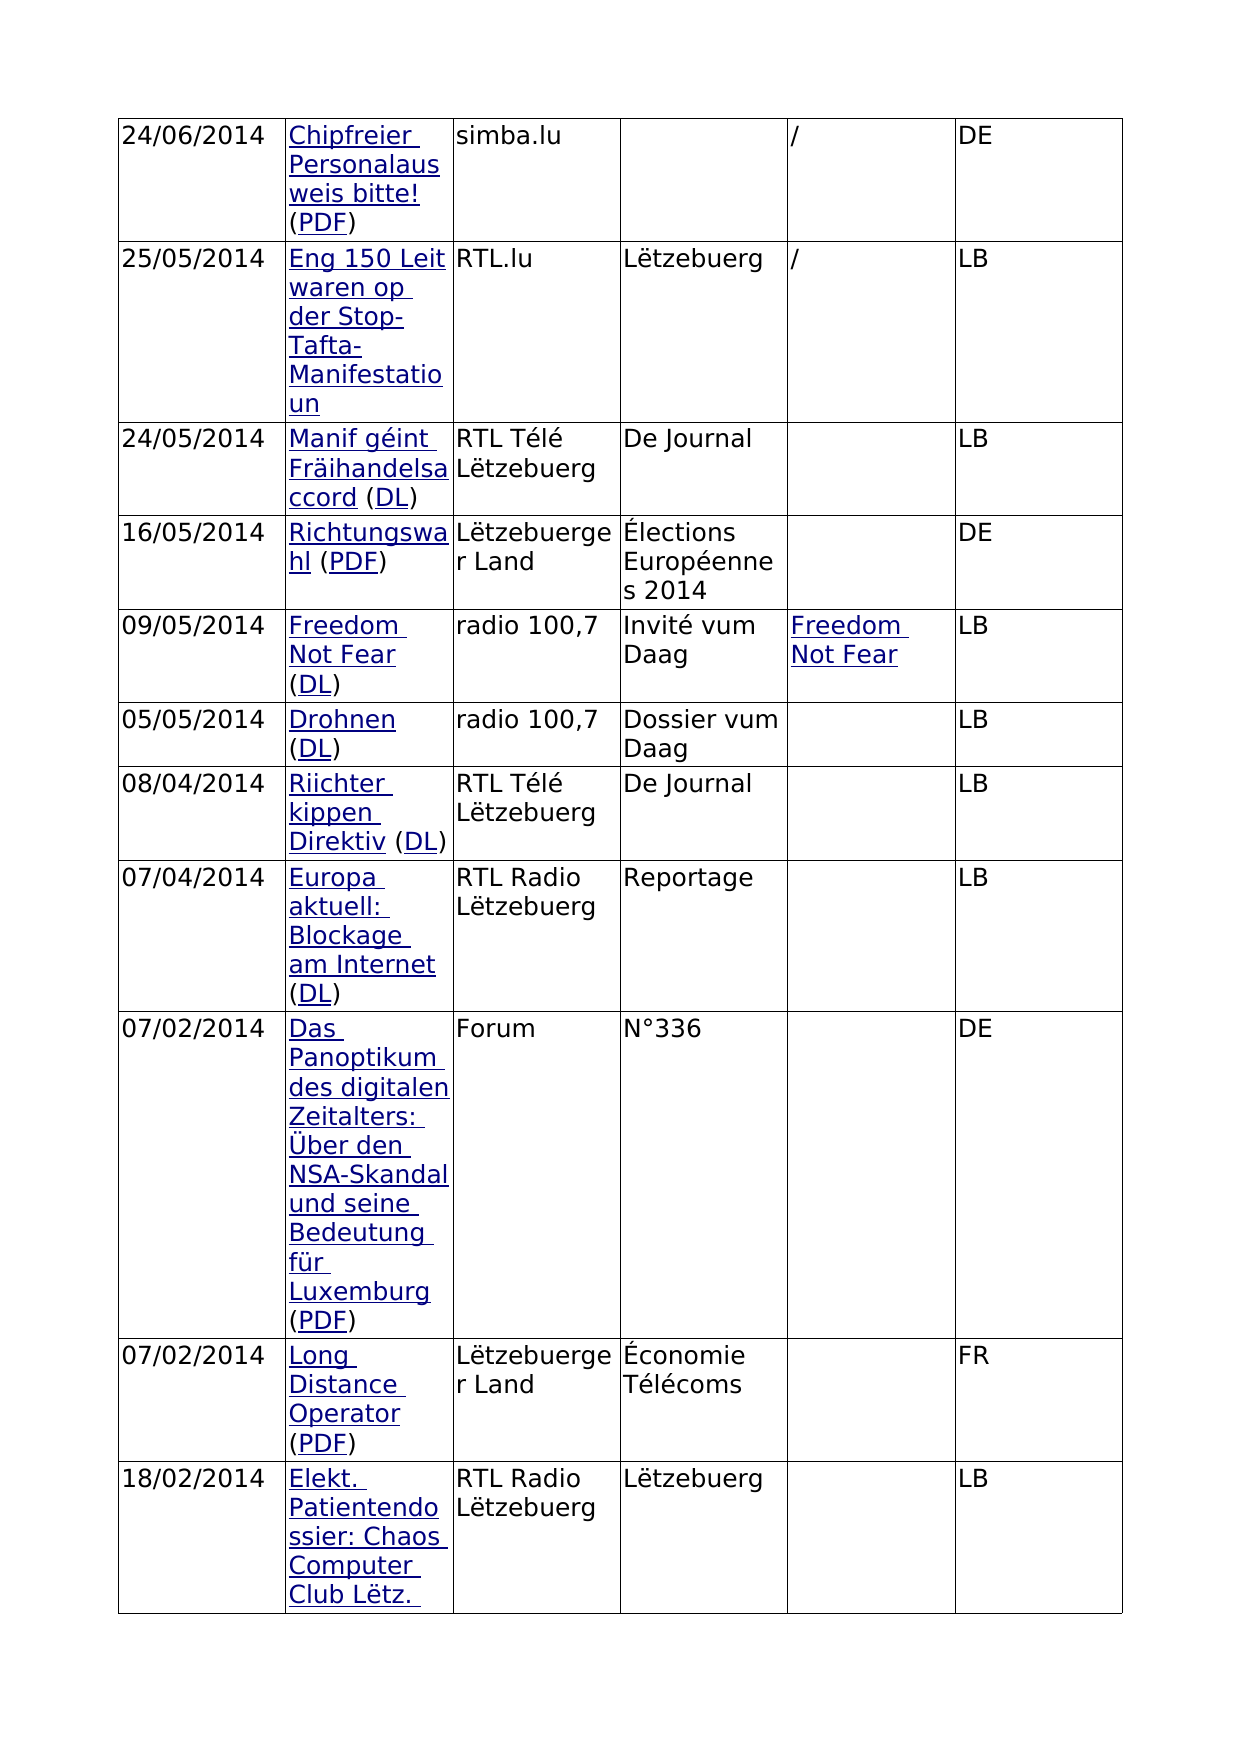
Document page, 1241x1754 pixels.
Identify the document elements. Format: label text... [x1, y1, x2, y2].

table_cell Reportage [621, 861, 787, 1011]
table_cell RTL Télé Lëtzebuerg [454, 767, 620, 860]
table_cell Lëtzebuerg [621, 242, 787, 422]
table_cell 07/04/2014 [119, 861, 285, 1011]
table_cell Manif géint Fräihandelsaccord (DL) [286, 423, 453, 515]
table_cell 25/05/2014 [119, 242, 285, 422]
table_cell / [788, 119, 955, 241]
table_cell Dossier vum Daag [621, 703, 787, 766]
table_cell [788, 1462, 955, 1613]
table_cell Freedom Not Fear [788, 610, 955, 702]
table_cell DE [956, 516, 1122, 608]
table_cell LB [956, 861, 1122, 1011]
table_cell [788, 423, 955, 515]
table_cell [788, 703, 955, 766]
table_cell 08/04/2014 [119, 767, 285, 860]
table_cell LB [956, 610, 1122, 702]
table_cell Lëtzebuerger Land [454, 516, 620, 608]
table_cell simba.lu [454, 119, 620, 241]
table_cell LB [956, 1462, 1122, 1613]
table_cell Elekt. Patientendossier: Chaos Computer Club Lëtz. [286, 1462, 453, 1613]
table_cell RTL Télé Lëtzebuerg [454, 423, 620, 515]
table_cell Lëtzebuerger Land [454, 1339, 620, 1461]
table_cell De Journal [621, 423, 787, 515]
table_cell 18/02/2014 [119, 1462, 285, 1613]
table_cell Lëtzebuerg [621, 1462, 787, 1613]
table_cell LB [956, 767, 1122, 860]
table_cell FR [956, 1339, 1122, 1461]
table_cell 05/05/2014 [119, 703, 285, 766]
table_cell [788, 767, 955, 860]
table_cell Long Distance Operator (PDF) [286, 1339, 453, 1461]
table_cell RTL Radio Lëtzebuerg [454, 1462, 620, 1613]
table_cell Invité vum Daag [621, 610, 787, 702]
table_cell radio 100,7 [454, 610, 620, 702]
table_cell De Journal [621, 767, 787, 860]
table_cell Forum [454, 1012, 620, 1338]
table_cell Das Panoptikum des digitalen Zeitalters: Über den NSA-Skandal und seine Bedeutung für Luxemburg (PDF) [286, 1012, 453, 1338]
table_cell / [788, 242, 955, 422]
table_cell Drohnen (DL) [286, 703, 453, 766]
table_cell Europa aktuell: Blockage am Internet (DL) [286, 861, 453, 1011]
table_cell RTL.lu [454, 242, 620, 422]
table_cell Richtungswahl (PDF) [286, 516, 453, 608]
table_cell [788, 861, 955, 1011]
table_cell radio 100,7 [454, 703, 620, 766]
table_cell Riichter kippen Direktiv (DL) [286, 767, 453, 860]
table_cell [788, 1339, 955, 1461]
table_cell 24/05/2014 [119, 423, 285, 515]
table_cell LB [956, 703, 1122, 766]
table_cell Économie Télécoms [621, 1339, 787, 1461]
table_cell Eng 150 Leit waren op der Stop-Tafta-Manifestatioun [286, 242, 453, 422]
table_cell DE [956, 119, 1122, 241]
table_cell 16/05/2014 [119, 516, 285, 608]
table_cell 07/02/2014 [119, 1339, 285, 1461]
table_cell 24/06/2014 [119, 119, 285, 241]
table_cell Élections Européennes 2014 [621, 516, 787, 608]
table_cell LB [956, 423, 1122, 515]
table_cell DE [956, 1012, 1122, 1338]
table_cell LB [956, 242, 1122, 422]
table_cell [621, 119, 787, 241]
table_cell 09/05/2014 [119, 610, 285, 702]
table_cell [788, 516, 955, 608]
table_cell Chipfreier Personalausweis bitte! (PDF) [286, 119, 453, 241]
table_cell [788, 1012, 955, 1338]
table_cell RTL Radio Lëtzebuerg [454, 861, 620, 1011]
table_cell N°336 [621, 1012, 787, 1338]
table_cell Freedom Not Fear (DL) [286, 610, 453, 702]
table_cell 07/02/2014 [119, 1012, 285, 1338]
